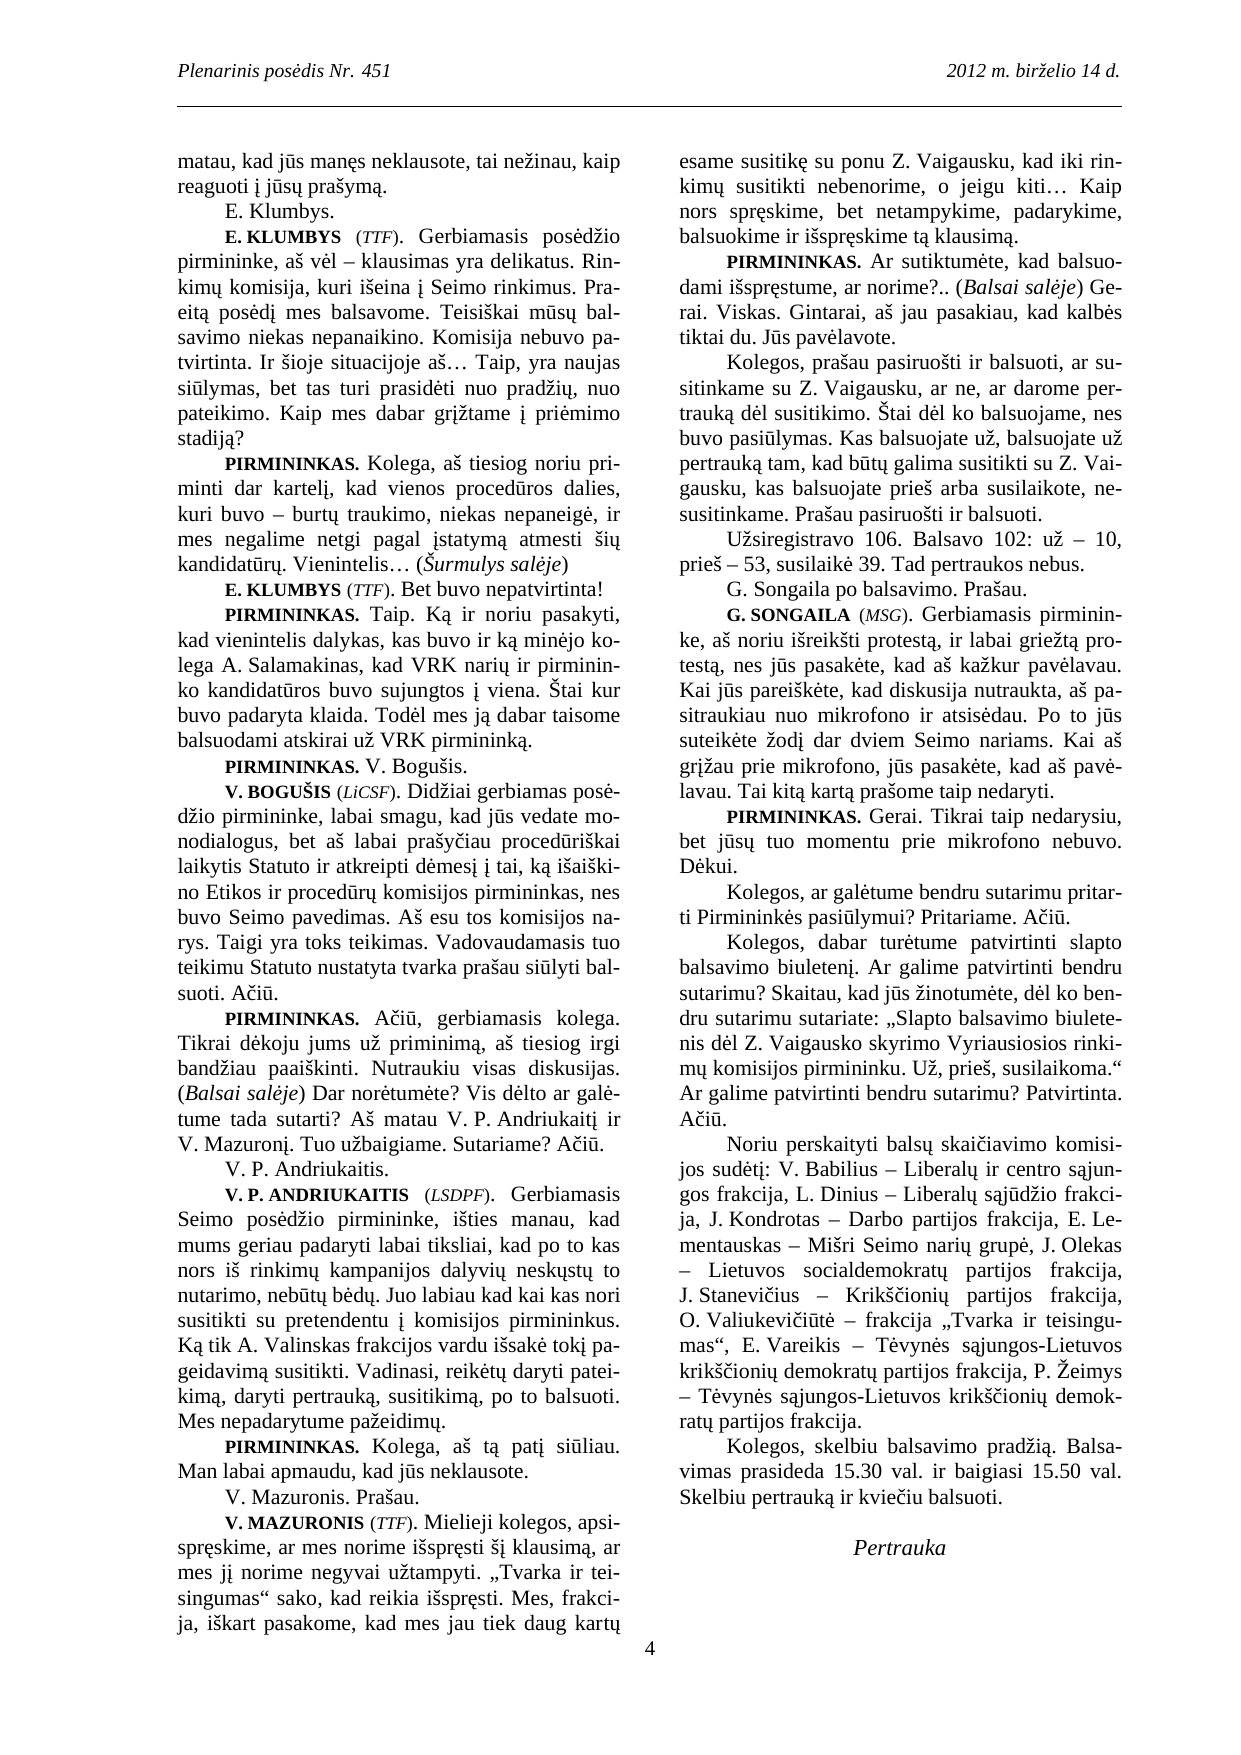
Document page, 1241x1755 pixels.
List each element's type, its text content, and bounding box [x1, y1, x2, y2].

text V. BOGUŠIS (LiCSF). Di­džiai ger­bia­mas po­sė­džio pir­mi­nin­ke, la­bai sma­gu, kad jūs ve­da­te mo­no­dia­lo­gus, bet aš la­bai pra­šy­čiau pro­ce­dū­riš­kai lai­ky­tis Sta­tu­to ir at­kreip­ti dė­me­sį į tai, ką iš­aiš­ki­no Eti­kos ir pro­ce­dū­rų ko­mi­si­jos pir­mi­nin­kas, nes bu­vo Sei­mo pa­ve­di­mas. Aš esu tos ko­mi­si­jos na­rys. Tai­gi yra toks tei­ki­mas. Va­do­vau­da­ma­sis tuo tei­ki­mu Sta­tu­to nu­sta­ty­ta tvar­ka pra­šau siū­ly­ti bal­suo­ti. Ačiū. [177, 778, 620, 1005]
text ma­tau, kad jūs ma­nęs ne­klau­so­te, tai ne­ži­nau, kaip re­a­guo­ti į jū­sų pra­šy­mą. [177, 148, 620, 198]
text V. P. ANDRIUKAITIS (LSDPF). Ger­bia­ma­sis Sei­mo po­sė­džio pir­mi­nin­ke, iš­ties ma­nau, kad mums ge­riau pa­da­ry­ti la­bai tiks­liai, kad po to kas nors iš rin­ki­mų kam­pa­ni­jos da­ly­vių ne­skųs­tų to nu­ta­ri­mo, ne­bū­tų bė­dų. Juo la­biau kad kai kas no­ri su­si­tik­ti su pre­ten­den­tu į ko­mi­si­jos pir­mi­nin­kus. Ką tik A. Va­lins­kas frak­ci­jos var­du iš­sa­kė to­kį pa­gei­da­vi­mą su­si­tik­ti. Va­di­na­si, rei­kė­tų da­ry­ti pa­tei­ki­mą, da­ry­ti per­trau­ką, su­si­ti­ki­mą, po to bal­suo­ti. Mes ne­pa­da­ry­tu­me pa­žei­di­mų. [177, 1181, 620, 1433]
text Ko­le­gos, ar ga­lė­tu­me ben­dru su­ta­ri­mu pri­tar­ti Pir­mi­nin­kės pa­siū­ly­mui? Pri­ta­ria­me. Ačiū. [679, 879, 1122, 929]
text V. P. An­driu­kai­tis. [177, 1156, 620, 1181]
text E. KLUMBYS (TTF). Bet bu­vo ne­pa­tvir­tin­ta! [177, 576, 620, 601]
text PIRMININKAS. Ko­le­ga, aš tą pa­tį siū­liau. Man la­bai ap­mau­du, kad jūs ne­klau­so­te. [177, 1433, 620, 1484]
text esa­me su­si­ti­kę su po­nu Z. Vai­gaus­ku, kad iki rin­ki­mų su­si­tik­ti ne­be­no­ri­me, o jei­gu ki­ti… Kaip nors spręs­ki­me, bet ne­tam­py­ki­me, pa­da­ry­ki­me, bal­suo­ki­me ir iš­spręs­ki­me tą klau­si­mą. [679, 148, 1122, 248]
text PIRMININKAS. V. Bo­gu­šis. [177, 753, 620, 778]
text Už­si­re­gist­ra­vo 106. Bal­sa­vo 102: už – 10, prieš – 53, su­si­lai­kė 39. Tad per­trau­kos ne­bus. [679, 526, 1122, 576]
text Ko­le­gos, da­bar tu­rė­tu­me pa­tvir­tin­ti slap­to bal­sa­vi­mo biu­le­te­nį. Ar ga­li­me pa­tvir­tin­ti ben­dru su­ta­ri­mu? Skai­tau, kad jūs ži­no­tu­mė­te, dėl ko ben­dru su­ta­ri­mu su­ta­ria­te: „Slap­to bal­sa­vi­mo biu­le­te­nis dėl Z. Vai­gaus­ko sky­ri­mo Vy­riau­sio­sios rin­ki­mų ko­mi­si­jos pir­mi­nin­ku. Už, prieš, su­si­lai­ko­ma.“ Ar ga­li­me pa­tvir­tin­ti ben­dru su­ta­ri­mu? Pa­tvir­tin­ta. Ačiū. [679, 929, 1122, 1131]
text PIRMININKAS. Ko­le­ga, aš tie­siog no­riu pri­min­ti dar kar­te­lį, kad vie­nos pro­ce­dū­ros da­lies, ku­ri bu­vo – bur­tų trau­ki­mo, nie­kas ne­pa­nei­gė, ir mes ne­ga­li­me net­gi pa­gal įsta­ty­mą at­mes­ti šių kan­di­da­tū­rų. Vie­nin­te­lis… (Šur­mu­lys sa­lė­je) [177, 450, 620, 576]
text G. SONGAILA (MSG). Ger­bia­ma­sis pir­mi­nin­ke, aš no­riu iš­reikš­ti pro­tes­tą, ir la­bai griež­tą pro­tes­tą, nes jūs pa­sa­kė­te, kad aš kaž­kur pa­vė­la­vau. Kai jūs pa­reiš­kė­te, kad dis­ku­si­ja nu­trauk­ta, aš pa­si­trau­kiau nuo mik­ro­fo­no ir at­si­sė­dau. Po to jūs su­tei­kė­te žo­dį dar dviem Sei­mo na­riams. Kai aš grį­žau prie mik­ro­fo­no, jūs pa­sa­kė­te, kad aš pa­vė­la­vau. Tai ki­tą kar­tą pra­šo­me taip ne­da­ry­ti. [679, 601, 1122, 803]
text E. Klum­bys. [177, 198, 620, 223]
text Ko­le­gos, pra­šau pa­si­ruoš­ti ir bal­suo­ti, ar su­si­tin­ka­me su Z. Vai­gaus­ku, ar ne, ar da­ro­me per­trau­ką dėl su­si­ti­ki­mo. Štai dėl ko bal­suo­ja­me, nes bu­vo pa­siū­ly­mas. Kas bal­suo­ja­te už, bal­suo­ja­te už per­trau­ką tam, kad bū­tų ga­li­ma su­si­tik­ti su Z. Vai­gaus­ku, kas bal­suo­ja­te prieš ar­ba su­si­lai­ko­te, ne­su­si­tin­ka­me. Pra­šau pa­si­ruoš­ti ir bal­suo­ti. [679, 349, 1122, 526]
text E. KLUMBYS (TTF). Ger­bia­ma­sis po­sė­džio pir­mi­nin­ke, aš vėl – klau­si­mas yra de­li­ka­tus. Rin­ki­mų ko­mi­si­ja, ku­ri iš­ei­na į Sei­mo rin­ki­mus. Pra­ei­tą po­sė­dį mes bal­sa­vo­me. Tei­siš­kai mū­sų bal­savi­mo nie­kas ne­pa­nai­ki­no. Ko­mi­si­ja ne­bu­vo pa­tvir­tin­ta. Ir šio­je si­tu­a­ci­jo­je aš… Taip, yra nau­jas siū­ly­mas, bet tas tu­ri pra­si­dė­ti nuo pra­džių, nuo pa­tei­ki­mo. Kaip mes da­bar grįž­ta­me į pri­ėmi­mo sta­di­ją? [177, 223, 620, 450]
text Ko­le­gos, skel­biu bal­sa­vi­mo pra­džią. Bal­sa­vi­mas pra­si­de­da 15.30 val. ir bai­gia­si 15.50 val. Skel­biu per­trau­ką ir kvie­čiu bal­suo­ti. [679, 1433, 1122, 1509]
text PIRMININKAS. Ačiū, ger­bia­ma­sis ko­le­ga. Tik­rai dė­ko­ju jums už pri­mi­ni­mą, aš tie­siog ir­gi ban­džiau pa­aiš­kin­ti. Nu­trau­kiu vi­sas dis­ku­si­jas. (Bal­sai sa­lė­je) Dar no­rė­tu­mė­te? Vis dėl­to ar ga­lė­tu­me ta­da su­tar­ti? Aš ma­tau V. P. An­driu­kai­tį ir V. Ma­zu­ro­nį. Tuo už­bai­gia­me. Su­ta­ria­me? Ačiū. [177, 1005, 620, 1156]
text PIRMININKAS. Taip. Ką ir no­riu pa­sa­ky­ti, kad vie­nin­te­lis da­ly­kas, kas bu­vo ir ką mi­nė­jo ko­le­ga A. Sa­la­ma­ki­nas, kad VRK na­rių ir pir­mi­nin­ko kan­di­da­tū­ros bu­vo su­jung­tos į vie­na. Štai kur bu­vo pa­da­ry­ta klai­da. To­dėl mes ją da­bar tai­so­me bal­suo­da­mi at­ski­rai už VRK pir­mi­nin­ką. [177, 601, 620, 753]
text No­riu per­skai­ty­ti bal­sų skai­čia­vi­mo ko­mi­si­jos su­dė­tį: V. Ba­bi­lius – Li­be­ra­lų ir cen­tro są­jun­gos frak­ci­ja, L. Di­nius – Li­be­ra­lų są­jū­džio frak­ci­ja, J. Kon­dro­tas – Dar­bo par­ti­jos frak­ci­ja, E. Le­men­taus­kas – Miš­ri Sei­mo na­rių gru­pė, J. Ole­kas – Lie­tu­vos so­cial­de­mok­ra­tų par­ti­jos frak­ci­ja, J. Sta­ne­vi­čius – Krikš­čio­nių par­ti­jos frak­ci­ja, O. Va­liu­ke­vi­čiū­tė – frak­ci­ja „Tvar­ka ir tei­sin­gu­mas“, E. Va­rei­kis – Tė­vy­nės są­jun­gos-Lie­tu­vos kri­k­š­čio­nių de­mok­ra­tų par­ti­jos frak­ci­ja, P. Žei­mys – Tė­vy­nės są­jun­gos-Lie­tu­vos krikš­čio­nių de­mok­ra­tų par­ti­jos frak­ci­ja. [679, 1131, 1122, 1433]
text Per­trau­ka [679, 1534, 1122, 1561]
text G. Son­gai­la po bal­sa­vi­mo. Pra­šau. [679, 576, 1122, 601]
text PIRMININKAS. Ar su­tik­tu­mė­te, kad bal­suo­da­mi iš­spręs­tu­me, ar no­ri­me?.. (Bal­sai sa­lė­je) Ge­rai. Vis­kas. Gin­ta­rai, aš jau pa­sa­kiau, kad kal­bės tik­tai du. Jūs pa­vė­la­vo­te. [679, 248, 1122, 349]
text V. MAZURONIS (TTF). Mie­lie­ji ko­le­gos, ap­si­spręs­ki­me, ar mes no­ri­me iš­spręs­ti šį klau­si­mą, ar mes jį no­ri­me ne­gy­vai už­tam­py­ti. „Tvar­ka ir tei­sin­gu­mas“ sa­ko, kad rei­kia iš­spręs­ti. Mes, frak­ci­ja, iš­kart pa­sa­ko­me, kad mes jau tiek daug kar­tų [177, 1509, 620, 1635]
text PIRMININKAS. Ge­rai. Tik­rai taip ne­da­ry­siu, bet jū­sų tuo mo­men­tu prie mik­ro­fo­no ne­bu­vo. Dėkui. [679, 803, 1122, 879]
text V. Ma­zu­ro­nis. Pra­šau. [177, 1484, 620, 1509]
